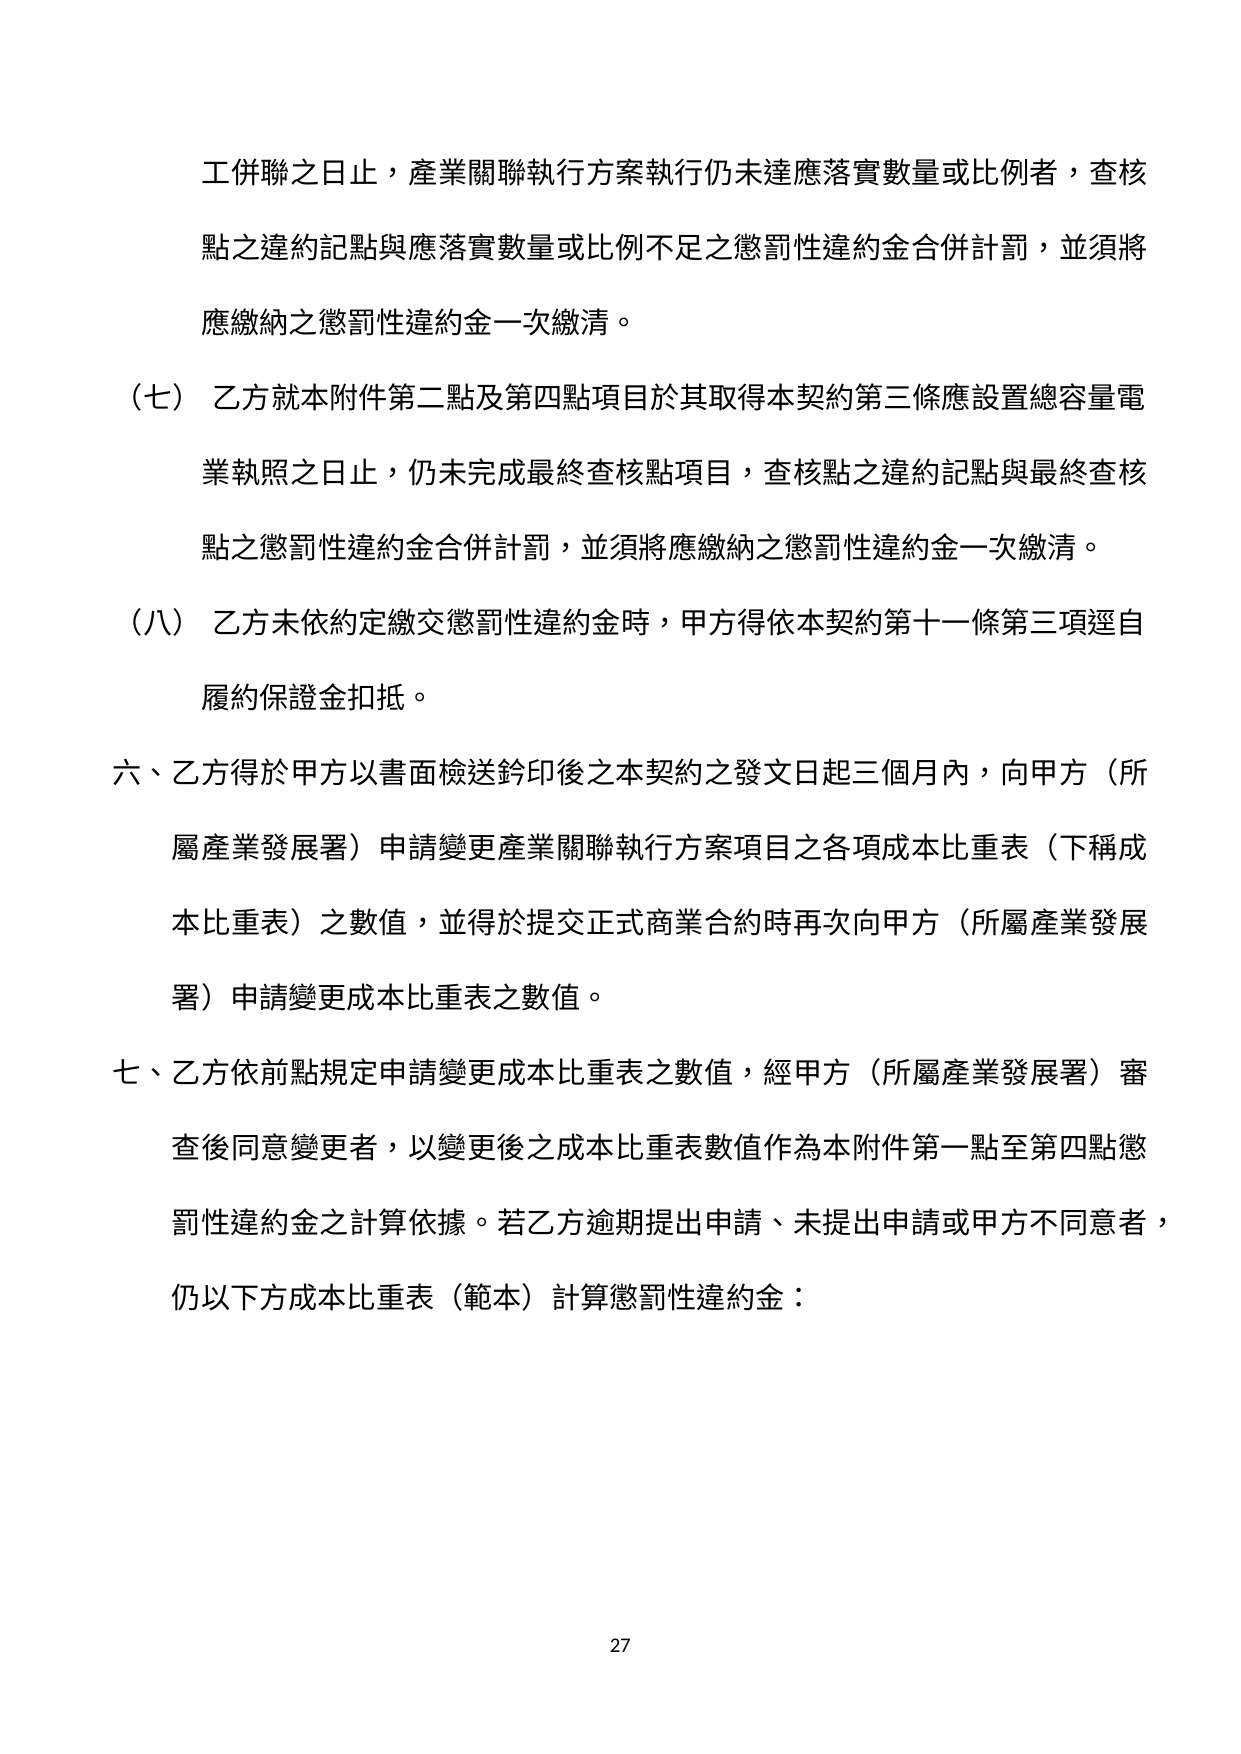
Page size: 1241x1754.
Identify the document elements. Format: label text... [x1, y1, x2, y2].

list 乙方未依約定繳交懲罰性違約金時，甲方得依本契約第十一條第三項逕自履約保證金扣抵。 [114, 584, 1148, 734]
list 乙方依前點規定申請變更成本比重表之數值，經甲方（所屬產業發展署）審查後同意變更者，以變更後之成本比重表數值作為本附件第一點至第四點懲罰性違約金之計算依據。若乙方逾期提出申請、未提出申請或甲方不同意者，仍以下方成本比重表（範本）計算懲罰性違約金： [112, 1034, 1148, 1334]
list 工併聯之日止，產業關聯執行方案執行仍未達應落實數量或比例者，查核點之違約記點與應落實數量或比例不足之懲罰性違約金合併計罰，並須將應繳納之懲罰性違約金一次繳清。 [114, 134, 1148, 359]
list 乙方得於甲方以書面檢送鈐印後之本契約之發文日起三個月內，向甲方（所屬產業發展署）申請變更產業關聯執行方案項目之各項成本比重表（下稱成本比重表）之數值，並得於提交正式商業合約時再次向甲方（所屬產業發展署）申請變更成本比重表之數值。 [112, 734, 1148, 1034]
list 乙方就本附件第二點及第四點項目於其取得本契約第三條應設置總容量電業執照之日止，仍未完成最終查核點項目，查核點之違約記點與最終查核點之懲罰性違約金合併計罰，並須將應繳納之懲罰性違約金一次繳清。 [114, 359, 1148, 584]
